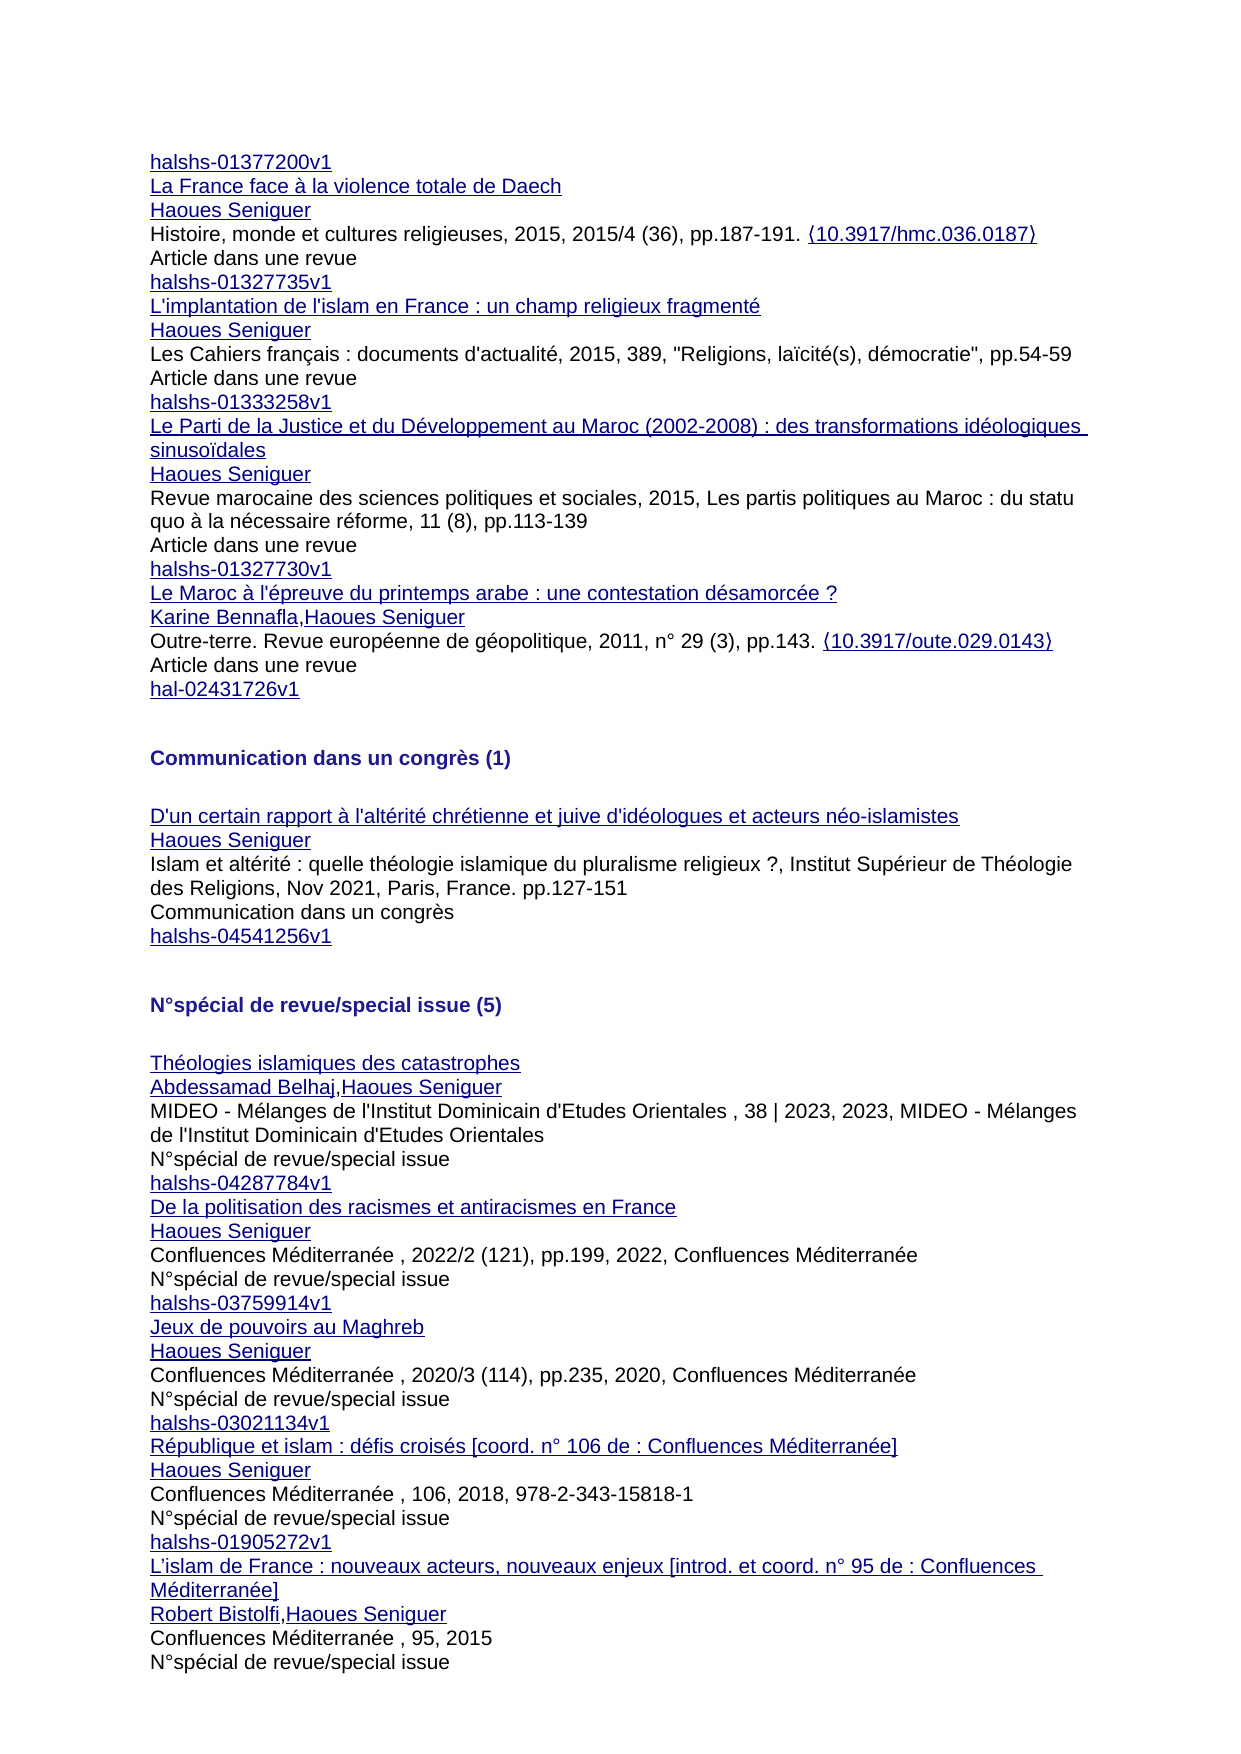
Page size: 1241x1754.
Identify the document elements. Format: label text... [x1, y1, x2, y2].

subtitle Communication dans un congrès (1) [150, 746, 1090, 770]
table_cell Le Parti de la Justice et du Développement au Maroc (2002-2008) : des transformations idéologiques sinusoïdales Haoues Seniguer Revue marocaine des sciences politiques et sociales, 2015, Les partis politiques au Maroc : du statu quo à la nécessaire réforme, 11 (8), pp.113-139 Article dans une revue halshs-01327730v1 [150, 414, 1090, 581]
table_cell L’islam de France : nouveaux acteurs, nouveaux enjeux [introd. et coord. n° 95 de : Confluences Méditerranée] Robert Bistolfi,Haoues Seniguer Confluences Méditerranée , 95, 2015 N°spécial de revue/special issue [150, 1554, 1090, 1674]
subtitle N°spécial de revue/special issue (5) [150, 993, 1090, 1017]
table_cell L'implantation de l'islam en France : un champ religieux fragmenté Haoues Seniguer Les Cahiers français : documents d'actualité, 2015, 389, "Religions, laïcité(s), démocratie", pp.54-59 Article dans une revue halshs-01333258v1 [150, 294, 1090, 413]
table_header Théologies islamiques des catastrophes Abdessamad Belhaj,Haoues Seniguer MIDEO - Mélanges de l'Institut Dominicain d'Etudes Orientales , 38 | 2023, 2023, MIDEO - Mélanges de l'Institut Dominicain d'Etudes Orientales N°spécial de revue/special issue halshs-04287784v1 [150, 1051, 1090, 1195]
table_cell Le Maroc à l'épreuve du printemps arabe : une contestation désamorcée ? Karine Bennafla,Haoues Seniguer Outre-terre. Revue européenne de géopolitique, 2011, n° 29 (3), pp.143. ⟨10.3917/oute.029.0143⟩ Article dans une revue hal-02431726v1 [150, 581, 1090, 701]
table_cell De la politisation des racismes et antiracismes en France Haoues Seniguer Confluences Méditerranée , 2022/2 (121), pp.199, 2022, Confluences Méditerranée N°spécial de revue/special issue halshs-03759914v1 [150, 1195, 1090, 1314]
table_cell République et islam : défis croisés [coord. n° 106 de : Confluences Méditerranée] Haoues Seniguer Confluences Méditerranée , 106, 2018, 978-2-343-15818-1 N°spécial de revue/special issue halshs-01905272v1 [150, 1434, 1090, 1554]
table_cell Jeux de pouvoirs au Maghreb Haoues Seniguer Confluences Méditerranée , 2020/3 (114), pp.235, 2020, Confluences Méditerranée N°spécial de revue/special issue halshs-03021134v1 [150, 1315, 1090, 1434]
table_cell halshs-01377200v1 [150, 150, 1090, 174]
table_cell La France face à la violence totale de Daech Haoues Seniguer Histoire, monde et cultures religieuses, 2015, 2015/4 (36), pp.187-191. ⟨10.3917/hmc.036.0187⟩ Article dans une revue halshs-01327735v1 [150, 174, 1090, 294]
table_header D'un certain rapport à l'altérité chrétienne et juive d'idéologues et acteurs néo-islamistes Haoues Seniguer Islam et altérité : quelle théologie islamique du pluralisme religieux ?, Institut Supérieur de Théologie des Religions, Nov 2021, Paris, France. pp.127-151 Communication dans un congrès halshs-04541256v1 [150, 804, 1090, 948]
